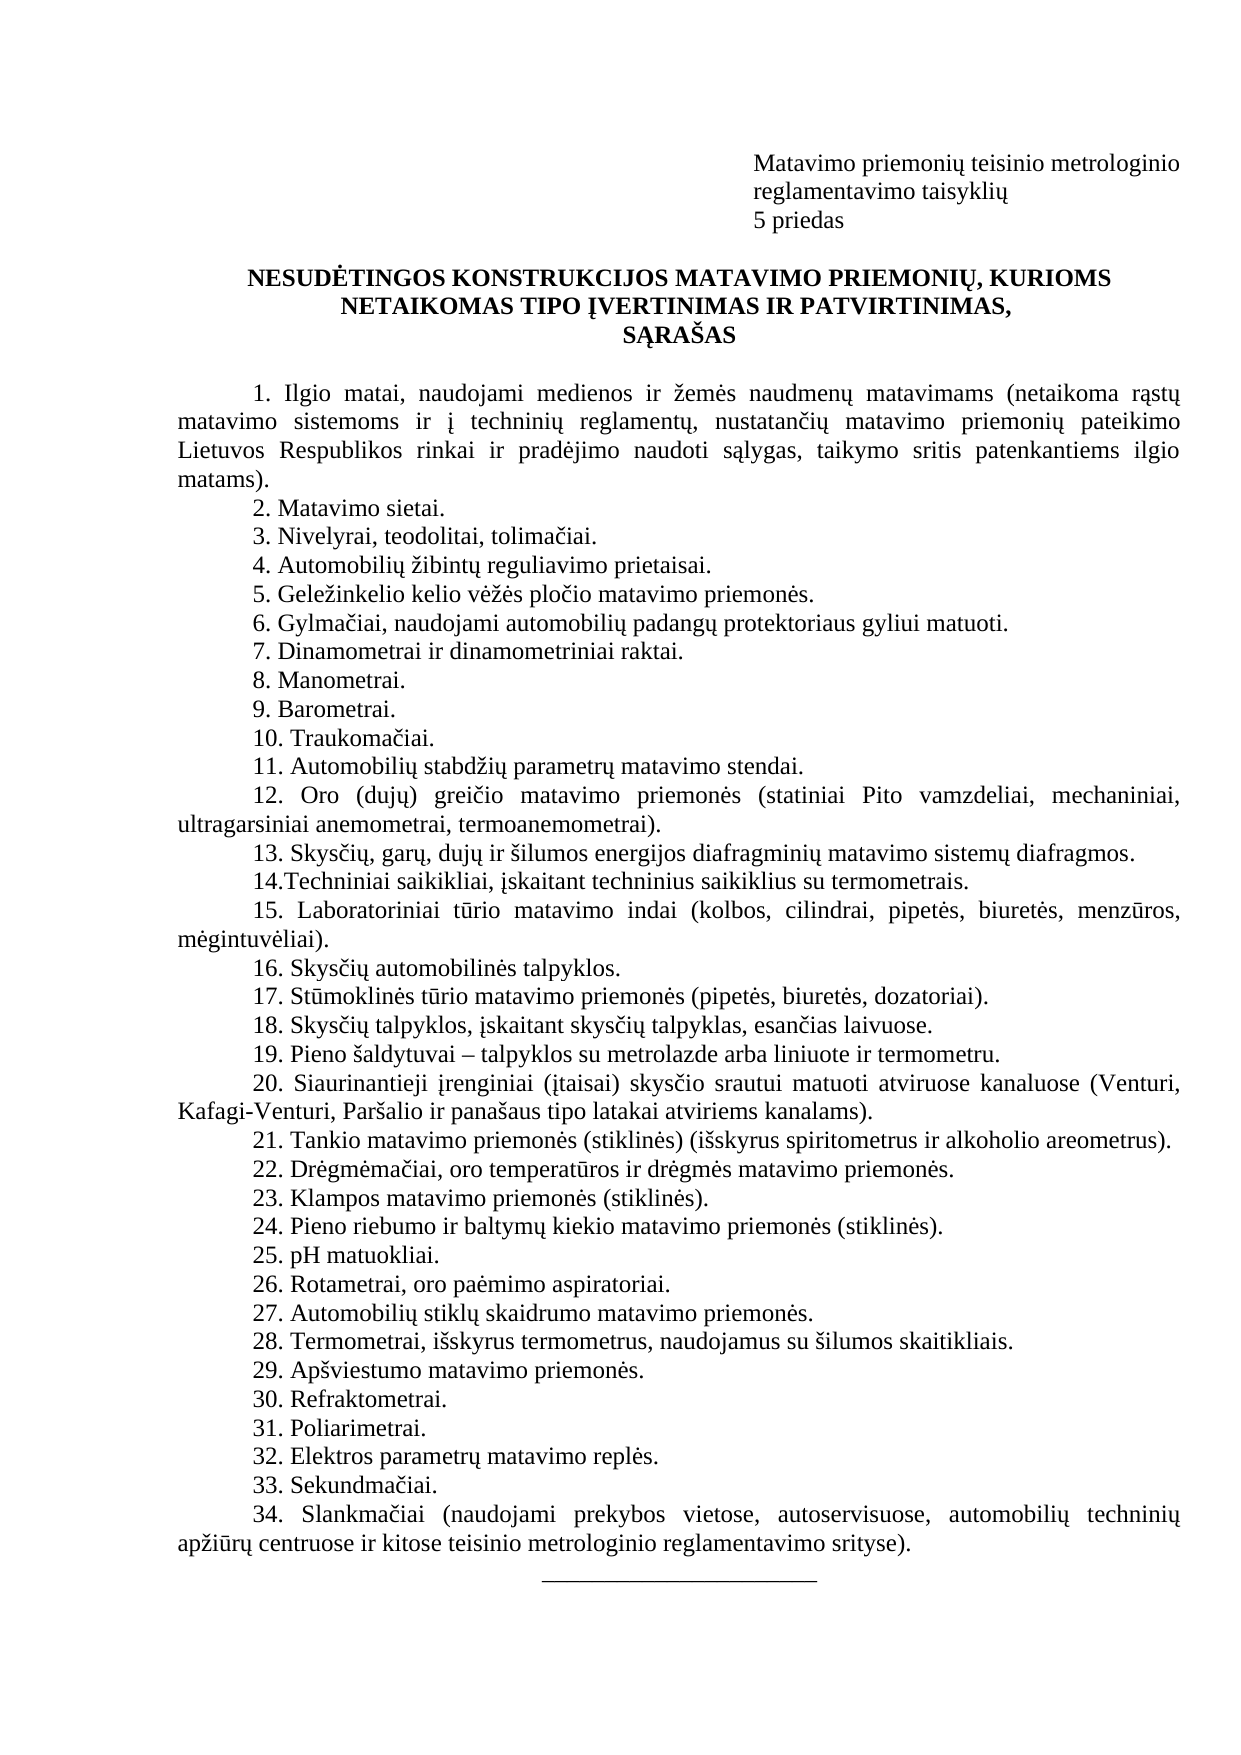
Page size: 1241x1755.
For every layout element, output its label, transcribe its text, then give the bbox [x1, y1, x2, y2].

text 2. Matavimo sietai. [177, 493, 1181, 521]
text 34. Slankmačiai (naudojami prekybos vietose, autoservisuose, automobilių techninių apžiūrų centruose ir kitose teisinio metrologinio reglamentavimo srityse). [177, 1499, 1181, 1556]
text 3. Nivelyrai, teodolitai, tolimačiai. [177, 521, 1181, 550]
text 8. Manometrai. [177, 665, 1181, 694]
text 13. Skysčių, garų, dujų ir šilumos energijos diafragminių matavimo sistemų diafragmos. [177, 838, 1181, 866]
text 29. Apšviestumo matavimo priemonės. [177, 1355, 1181, 1384]
text 7. Dinamometrai ir dinamometriniai raktai. [177, 636, 1181, 665]
text SĄRAŠAS [177, 320, 1181, 349]
text 16. Skysčių automobilinės talpyklos. [177, 953, 1181, 981]
text 5 priedas [753, 205, 1181, 234]
text 27. Automobilių stiklų skaidrumo matavimo priemonės. [177, 1298, 1181, 1326]
text 33. Sekundmačiai. [177, 1470, 1181, 1499]
text 18. Skysčių talpyklos, įskaitant skysčių talpyklas, esančias laivuose. [177, 1010, 1181, 1039]
text 11. Automobilių stabdžių parametrų matavimo stendai. [177, 751, 1181, 780]
text NESUDĖTINGOS KONSTRUKCIJOS MATAVIMO PRIEMONIŲ, KURIOMS NETAIKOMAS TIPO ĮVERTINIMAS IR PATVIRTINIMAS, [177, 263, 1181, 320]
text 12. Oro (dujų) greičio matavimo priemonės (statiniai Pito vamzdeliai, mechaniniai, ultragarsiniai anemometrai, termoanemometrai). [177, 780, 1181, 838]
text 22. Drėgmėmačiai, oro temperatūros ir drėgmės matavimo priemonės. [177, 1154, 1181, 1183]
text 10. Traukomačiai. [177, 723, 1181, 751]
text 14.Techniniai saikikliai, įskaitant techninius saikiklius su termometrais. [177, 866, 1181, 895]
text 21. Tankio matavimo priemonės (stiklinės) (išskyrus spiritometrus ir alkoholio areometrus). [177, 1125, 1181, 1154]
text 6. Gylmačiai, naudojami automobilių padangų protektoriaus gyliui matuoti. [177, 608, 1181, 636]
text 26. Rotametrai, oro paėmimo aspiratoriai. [177, 1269, 1181, 1298]
text reglamentavimo taisyklių [753, 176, 1181, 205]
text 17. Stūmoklinės tūrio matavimo priemonės (pipetės, biuretės, dozatoriai). [177, 981, 1181, 1010]
text 25. pH matuokliai. [177, 1240, 1181, 1269]
text 32. Elektros parametrų matavimo replės. [177, 1441, 1181, 1470]
text 15. Laboratoriniai tūrio matavimo indai (kolbos, cilindrai, pipetės, biuretės, menzūros, mėgintuvėliai). [177, 895, 1181, 953]
text 20. Siaurinantieji įrenginiai (įtaisai) skysčio srautui matuoti atviruose kanaluose (Venturi, Kafagi-Venturi, Paršalio ir panašaus tipo latakai atviriems kanalams). [177, 1068, 1181, 1125]
text 31. Poliarimetrai. [177, 1413, 1181, 1441]
text 19. Pieno šaldytuvai – talpyklos su metrolazde arba liniuote ir termometru. [177, 1039, 1181, 1068]
text 28. Termometrai, išskyrus termometrus, naudojamus su šilumos skaitikliais. [177, 1326, 1181, 1355]
text Matavimo priemonių teisinio metrologinio [753, 148, 1181, 176]
text 23. Klampos matavimo priemonės (stiklinės). [177, 1183, 1181, 1211]
text 9. Barometrai. [177, 694, 1181, 723]
text 1. Ilgio matai, naudojami medienos ir žemės naudmenų matavimams (netaikoma rąstų matavimo sistemoms ir į techninių reglamentų, nustatančių matavimo priemonių pateikimo Lietuvos Respublikos rinkai ir pradėjimo naudoti sąlygas, taikymo sritis patenkantiems ilgio matams). [177, 378, 1181, 493]
text ______________________ [177, 1556, 1181, 1585]
text 4. Automobilių žibintų reguliavimo prietaisai. [177, 550, 1181, 579]
text 30. Refraktometrai. [177, 1384, 1181, 1413]
text 24. Pieno riebumo ir baltymų kiekio matavimo priemonės (stiklinės). [177, 1211, 1181, 1240]
text 5. Geležinkelio kelio vėžės pločio matavimo priemonės. [177, 579, 1181, 608]
